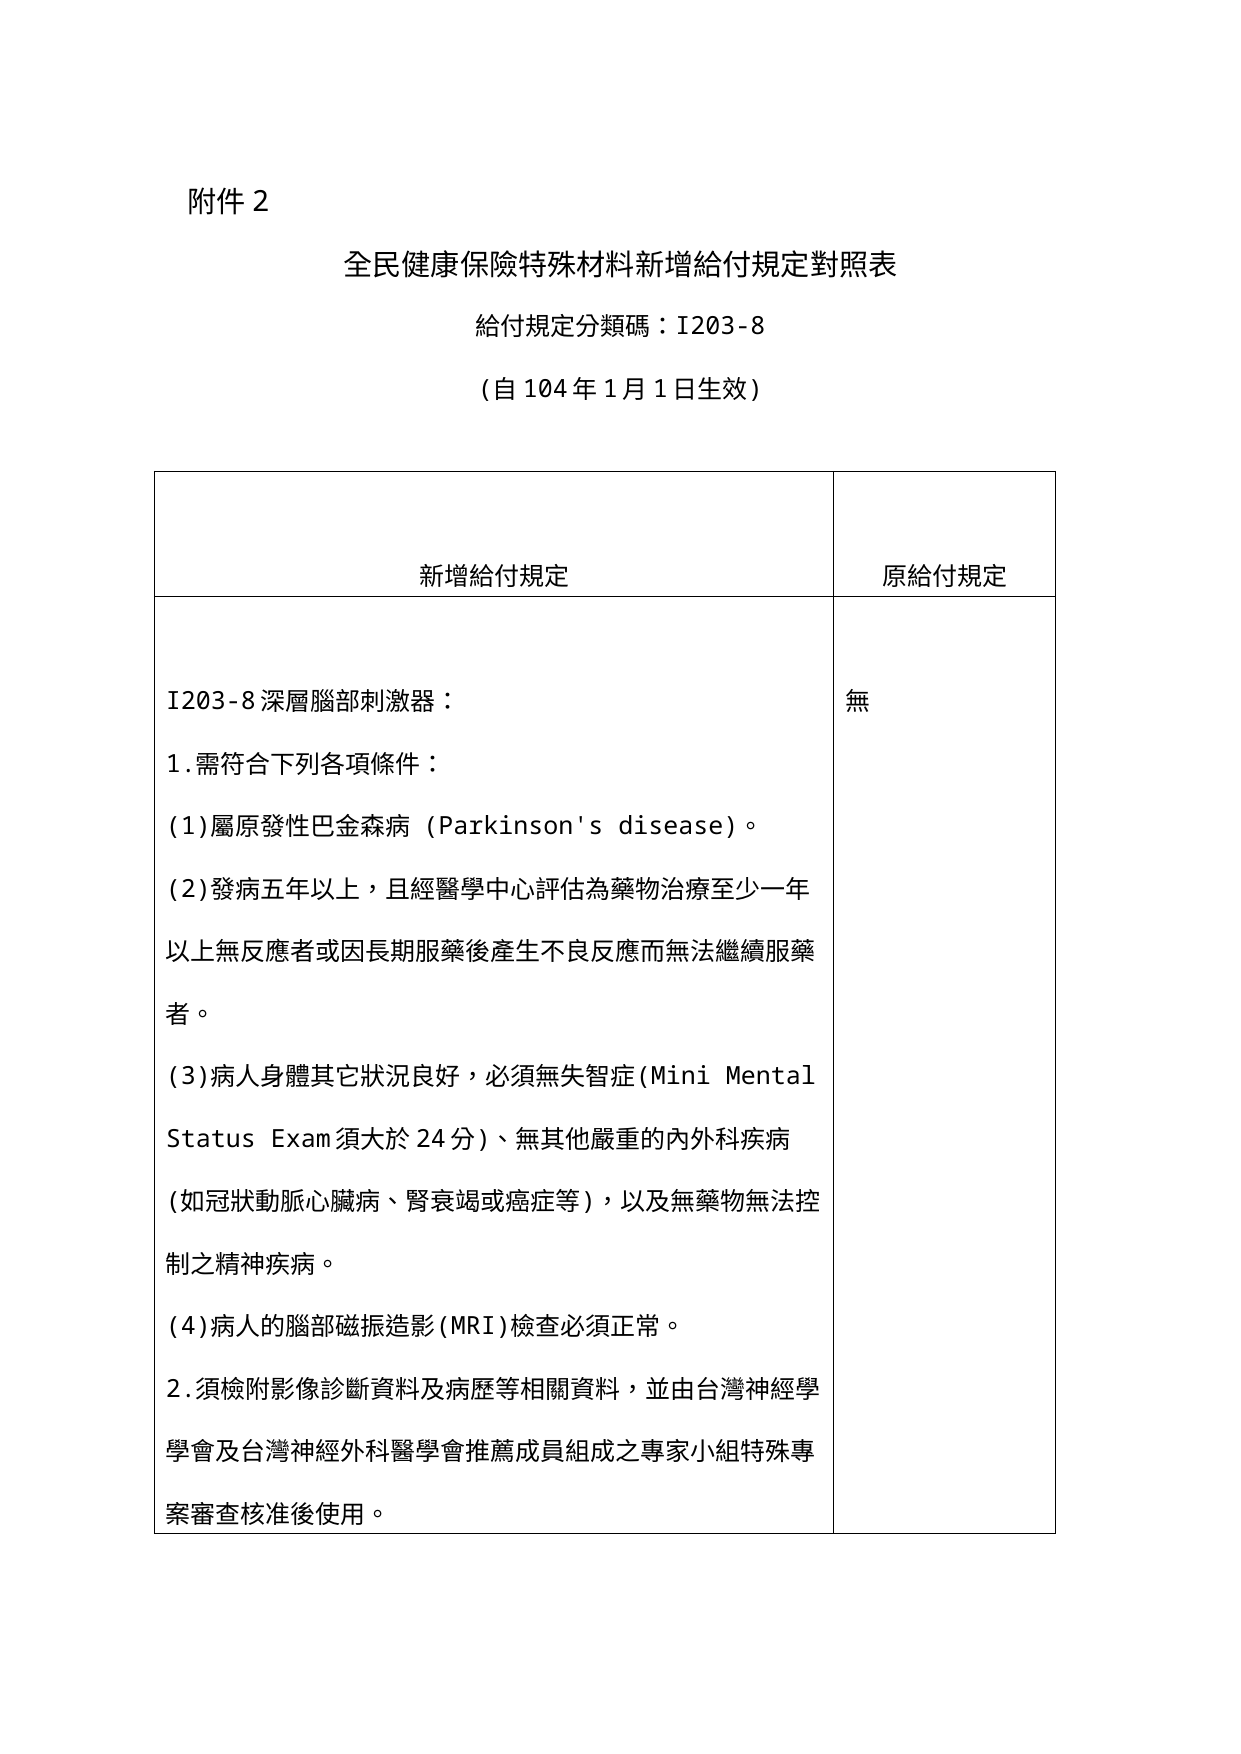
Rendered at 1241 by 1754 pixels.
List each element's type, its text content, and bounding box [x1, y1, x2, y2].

table_header 原給付規定 [834, 472, 1055, 596]
text 附件2 [187, 158, 1053, 221]
table_cell I203-8深層腦部刺激器： 1.需符合下列各項條件： (1)屬原發性巴金森病 (Parkinson's disease)。 (2)發病五年以上，且經醫學中心評估為藥物治療至少一年以上無反應者或因長期服藥後產生不良反應而無法繼續服藥者。 (3)病人身體其它狀況良好，必須無失智症(Mini Mental Status Exam須大於24分)、無其他嚴重的內外科疾病(如冠狀動脈心臟病、腎衰竭或癌症等)，以及無藥物無法控制之精神疾病。 (4)病人的腦部磁振造影(MRI)檢查必須正常。 2.須檢附影像診斷資料及病歷等相關資料，並由台灣神經學學會及台灣神經外科醫學會推薦成員組成之專家小組特殊專案審查核准後使用。 [155, 597, 833, 1533]
table_cell 無 [834, 597, 1055, 1533]
table_header 新增給付規定 [155, 472, 833, 596]
text 給付規定分類碼：I203-8 [187, 283, 1053, 346]
text (自104年1月1日生效) [187, 346, 1053, 408]
text 全民健康保險特殊材料新增給付規定對照表 [187, 221, 1053, 283]
